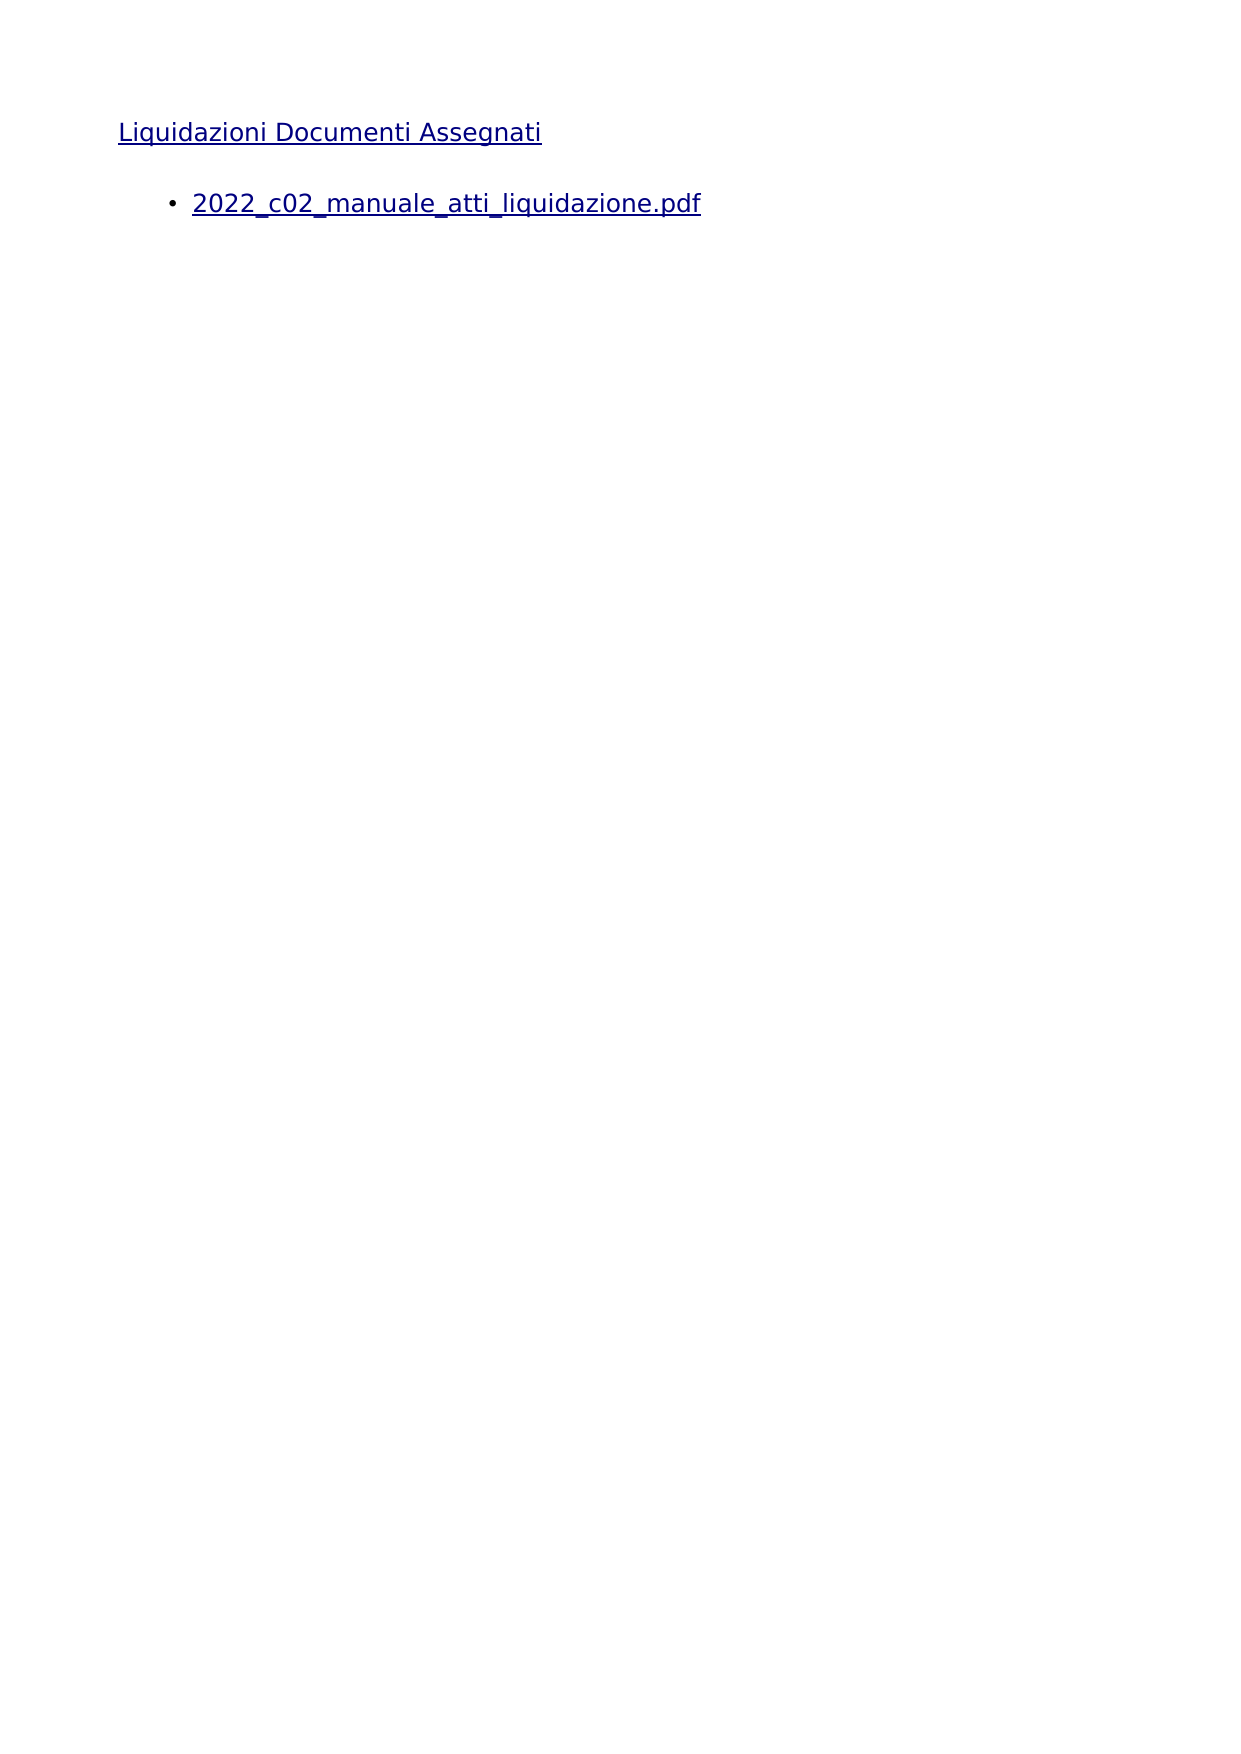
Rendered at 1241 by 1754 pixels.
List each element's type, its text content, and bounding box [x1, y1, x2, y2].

list 2022_c02_manuale_atti_liquidazione.pdf [177, 189, 1122, 218]
text Liquidazioni Documenti Assegnati [118, 118, 1122, 147]
